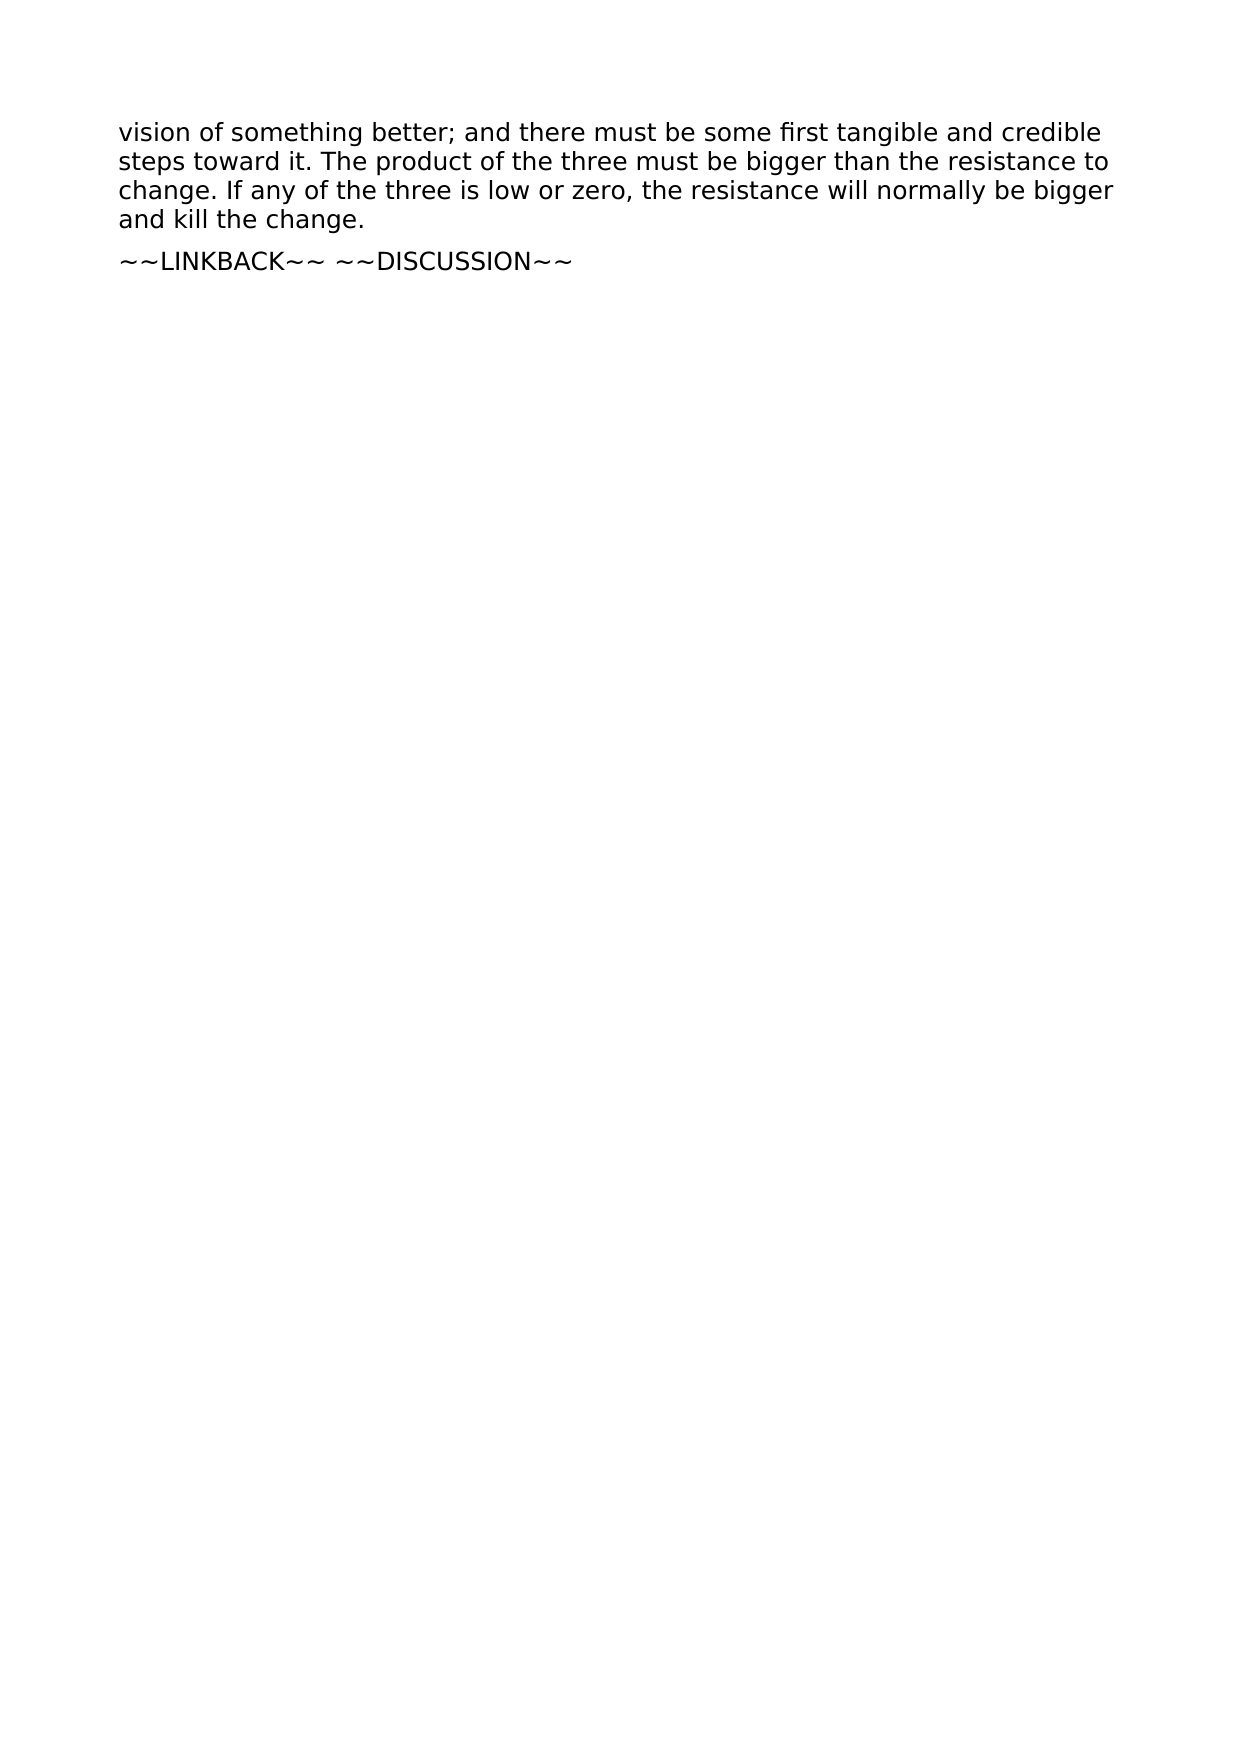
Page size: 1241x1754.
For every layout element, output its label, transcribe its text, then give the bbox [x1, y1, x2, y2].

text ~~LINKBACK~~ ~~DISCUSSION~~ [118, 247, 1122, 276]
text vision of something better; and there must be some first tangible and credible steps toward it. The product of the three must be bigger than the resistance to change. If any of the three is low or zero, the resistance will normally be bigger and kill the change. [118, 118, 1122, 235]
